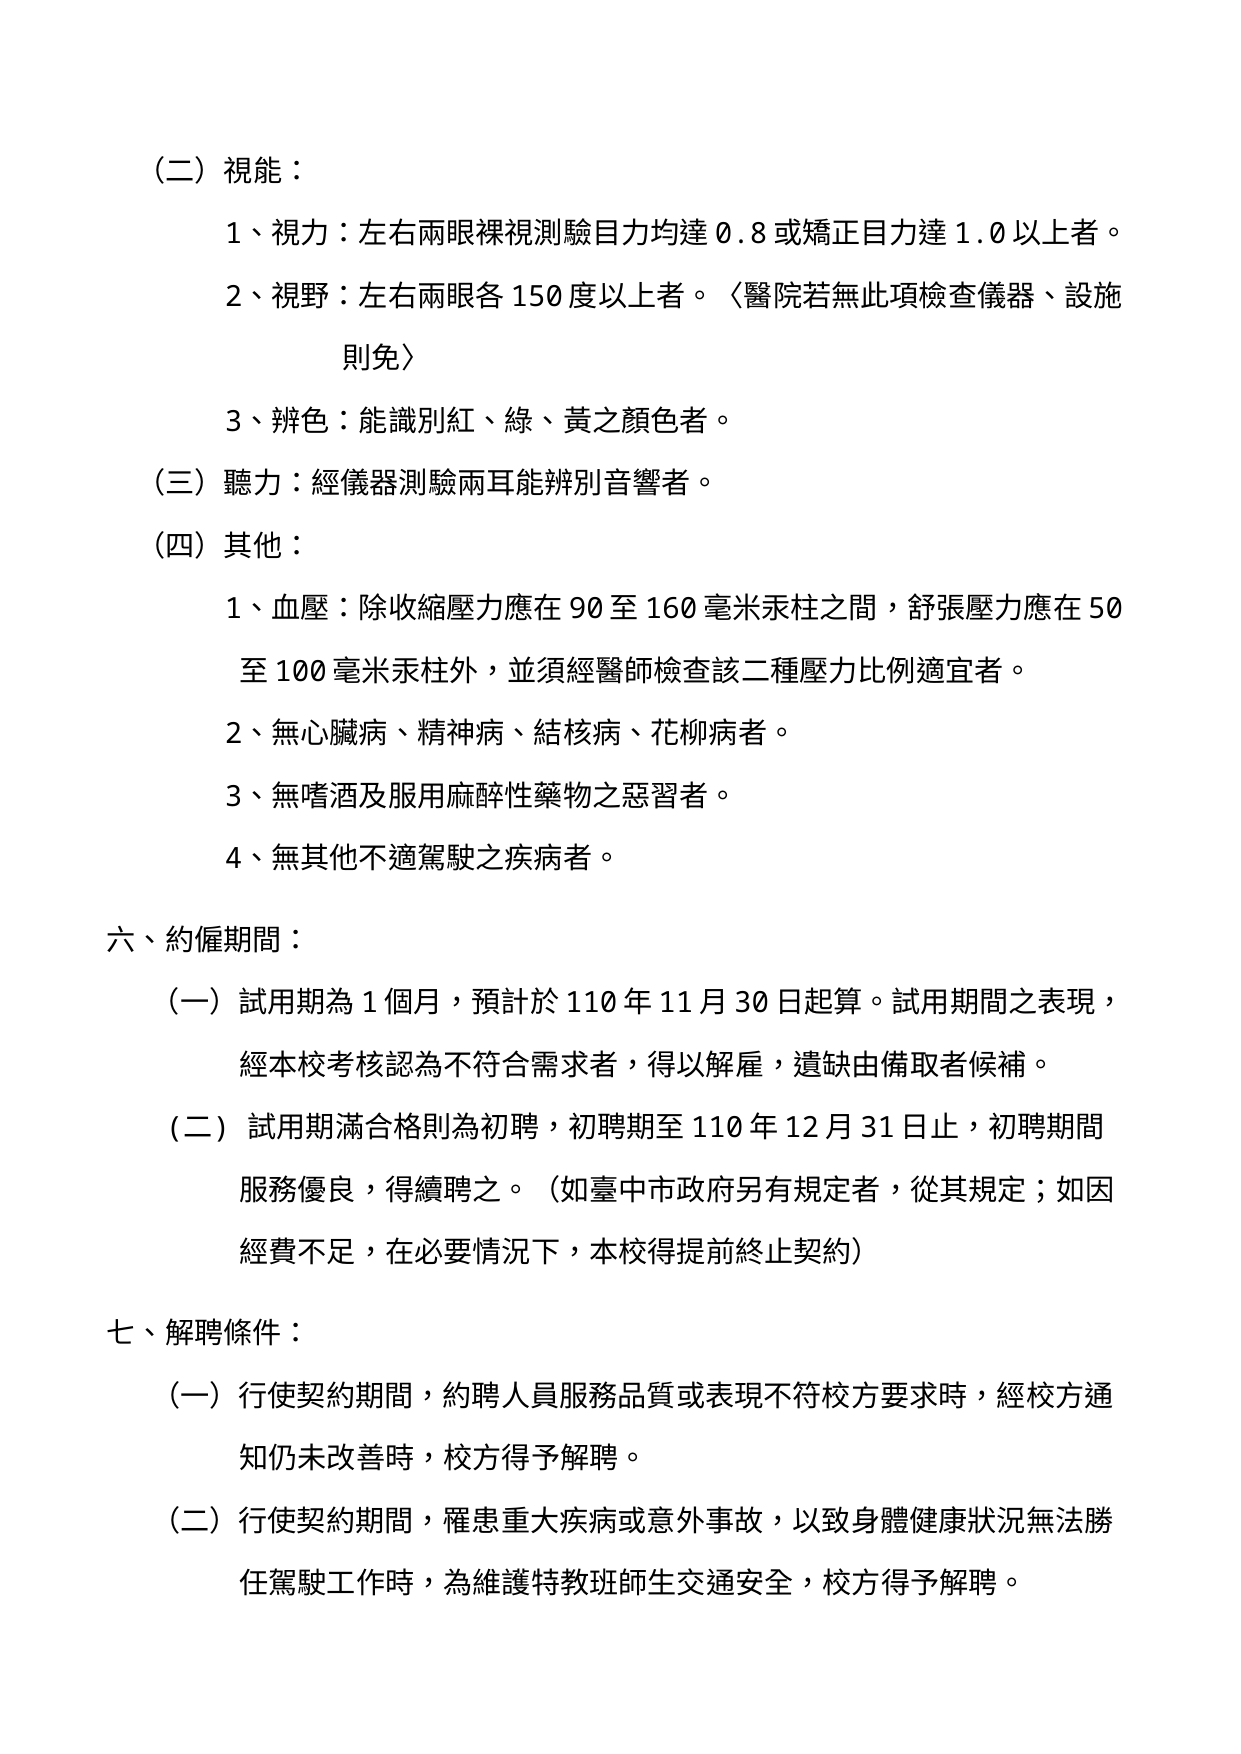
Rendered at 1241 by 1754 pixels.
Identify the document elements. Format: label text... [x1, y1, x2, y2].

text （四）其他： [136, 502, 1134, 564]
text 1、血壓：除收縮壓力應在90至160毫米汞柱之間，舒張壓力應在50至100毫米汞柱外，並須經醫師檢查該二種壓力比例適宜者。 [224, 564, 1134, 689]
text （二）行使契約期間，罹患重大疾病或意外事故，以致身體健康狀況無法勝任駕駛工作時，為維護特教班師生交通安全，校方得予解聘。 [151, 1477, 1134, 1602]
text （三）聽力：經儀器測驗兩耳能辨別音響者。 [136, 439, 1134, 502]
text (二) 試用期滿合格則為初聘，初聘期至110年12月31日止，初聘期間服務優良，得續聘之。（如臺中市政府另有規定者，從其規定；如因經費不足，在必要情況下，本校得提前終止契約） [166, 1083, 1134, 1271]
text 七、解聘條件： [106, 1289, 1134, 1352]
text 六、約僱期間： [106, 896, 1134, 958]
text （二）視能： [136, 127, 1134, 189]
text 2、無心臟病、精神病、結核病、花柳病者。 [224, 689, 1134, 752]
text 4、無其他不適駕駛之疾病者。 [224, 814, 1134, 877]
text 1、視力：左右兩眼裸視測驗目力均達0.8或矯正目力達1.0以上者。 [224, 189, 1134, 252]
text 2、視野：左右兩眼各150度以上者。〈醫院若無此項檢查儀器、設施則免〉 [224, 252, 1134, 377]
text 3、辨色：能識別紅、綠、黃之顏色者。 [224, 377, 1134, 439]
text （一）行使契約期間，約聘人員服務品質或表現不符校方要求時，經校方通知仍未改善時，校方得予解聘。 [151, 1352, 1134, 1477]
text 3、無嗜酒及服用麻醉性藥物之惡習者。 [224, 752, 1134, 814]
text （一）試用期為1個月，預計於110年11月30日起算。試用期間之表現，經本校考核認為不符合需求者，得以解雇，遺缺由備取者候補。 [151, 958, 1134, 1083]
